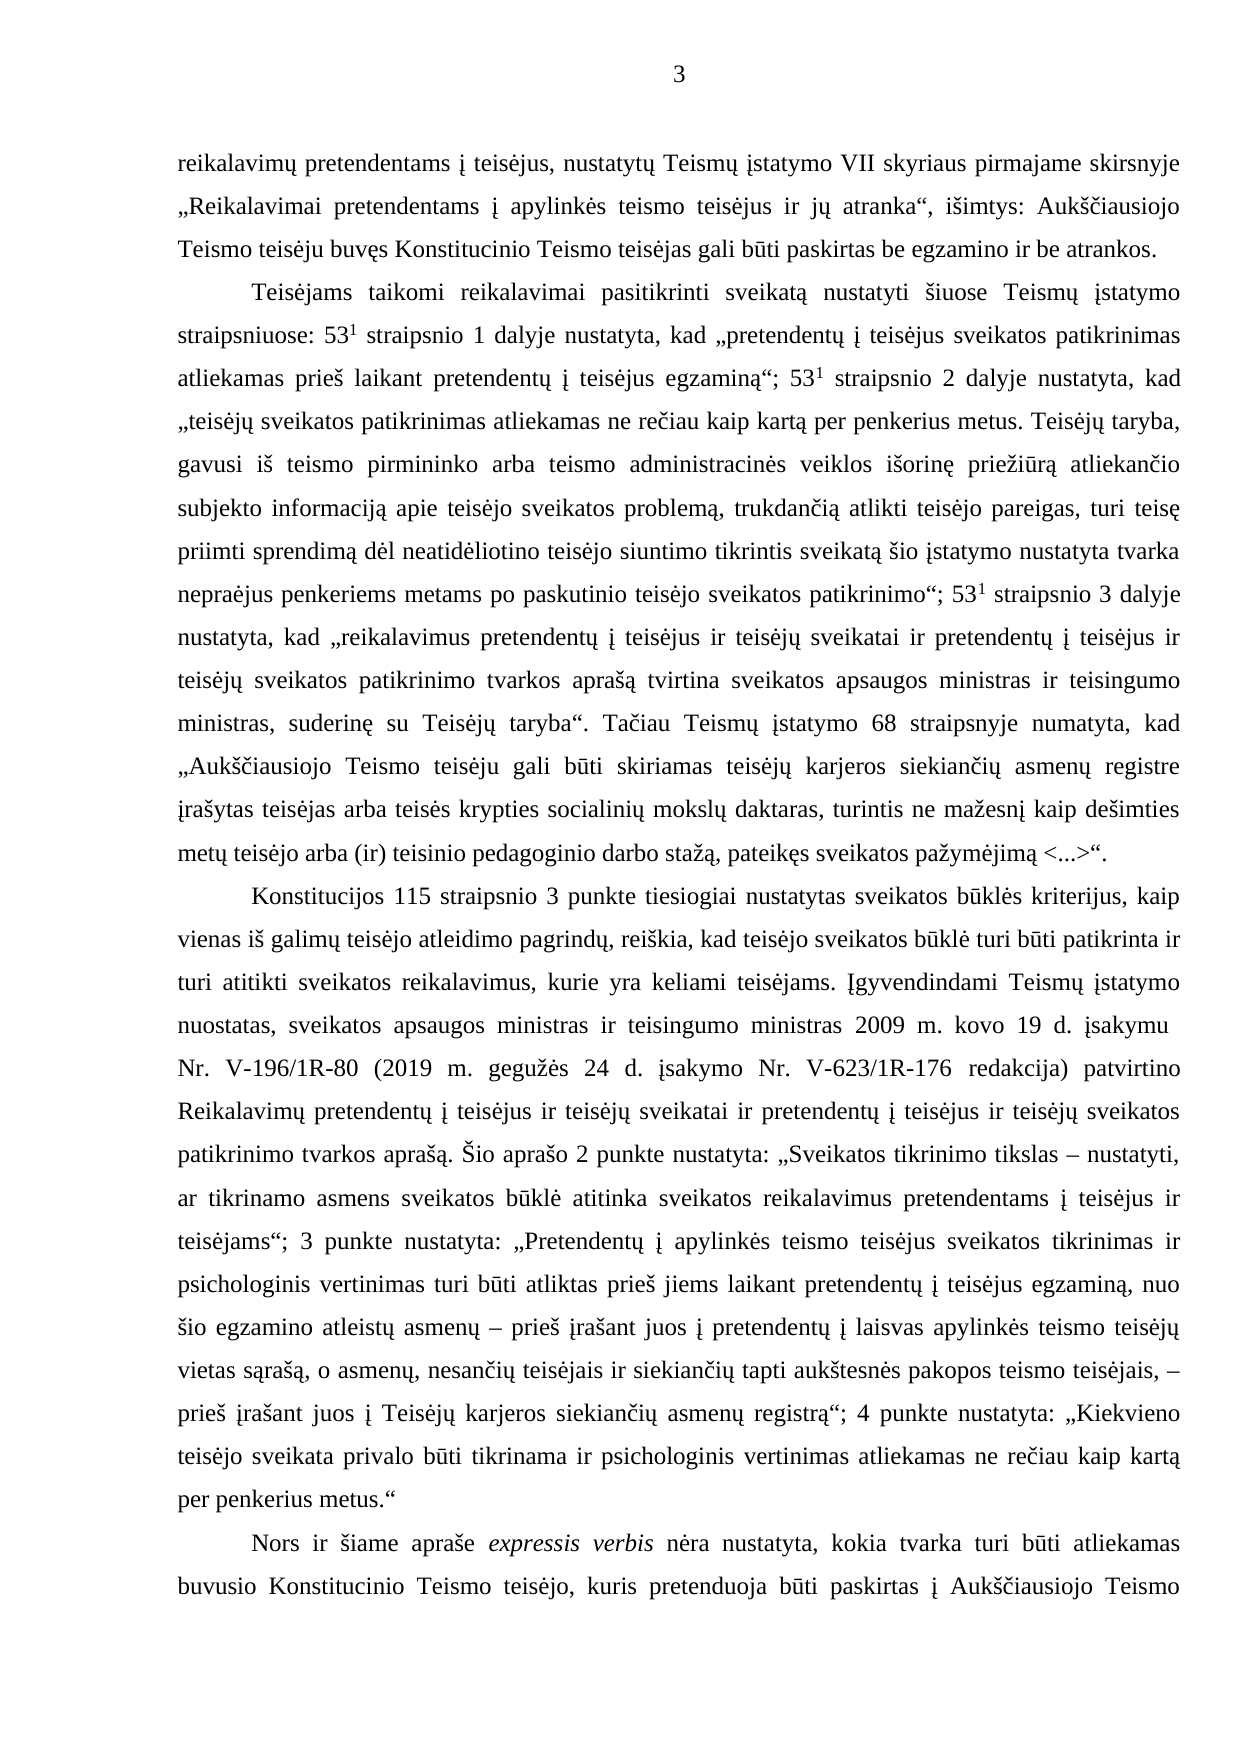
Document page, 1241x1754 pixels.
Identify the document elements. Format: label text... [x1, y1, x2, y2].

text reikalavimų pretendentams į teisėjus, nustatytų Teismų įstatymo VII skyriaus pirmajame skirsnyje „Reikalavimai pretendentams į apylinkės teismo teisėjus ir jų atranka“, išimtys: Aukščiausiojo Teismo teisėju buvęs Konstitucinio Teismo teisėjas gali būti paskirtas be egzamino ir be atrankos. [177, 148, 1181, 263]
text Teisėjams taikomi reikalavimai pasitikrinti sveikatą nustatyti šiuose Teismų įstatymo straipsniuose: 531 straipsnio 1 dalyje nustatyta, kad „pretendentų į teisėjus sveikatos patikrinimas atliekamas prieš laikant pretendentų į teisėjus egzaminą“; 531 straipsnio 2 dalyje nustatyta, kad „teisėjų sveikatos patikrinimas atliekamas ne rečiau kaip kartą per penkerius metus. Teisėjų taryba, gavusi iš teismo pirmininko arba teismo administracinės veiklos išorinę priežiūrą atliekančio subjekto informaciją apie teisėjo sveikatos problemą, trukdančią atlikti teisėjo pareigas, turi teisę priimti sprendimą dėl neatidėliotino teisėjo siuntimo tikrintis sveikatą šio įstatymo nustatyta tvarka nepraėjus penkeriems metams po paskutinio teisėjo sveikatos patikrinimo“; 531 straipsnio 3 dalyje nustatyta, kad „reikalavimus pretendentų į teisėjus ir teisėjų sveikatai ir pretendentų į teisėjus ir teisėjų sveikatos patikrinimo tvarkos aprašą tvirtina sveikatos apsaugos ministras ir teisingumo ministras, suderinę su Teisėjų taryba“. Tačiau Teismų įstatymo 68 straipsnyje numatyta, kad „Aukščiausiojo Teismo teisėju gali būti skiriamas teisėjų karjeros siekiančių asmenų registre įrašytas teisėjas arba teisės krypties socialinių mokslų daktaras, turintis ne mažesnį kaip dešimties metų teisėjo arba (ir) teisinio pedagoginio darbo stažą, pateikęs sveikatos pažymėjimą <...>“. [177, 277, 1181, 866]
text Nors ir šiame apraše expressis verbis nėra nustatyta, kokia tvarka turi būti atliekamas buvusio Konstitucinio Teismo teisėjo, kuris pretenduoja būti paskirtas į Aukščiausiojo Teismo [177, 1528, 1181, 1599]
text Konstitucijos 115 straipsnio 3 punkte tiesiogiai nustatytas sveikatos būklės kriterijus, kaip vienas iš galimų teisėjo atleidimo pagrindų, reiškia, kad teisėjo sveikatos būklė turi būti patikrinta ir turi atitikti sveikatos reikalavimus, kurie yra keliami teisėjams. Įgyvendindami Teismų įstatymo nuostatas, sveikatos apsaugos ministras ir teisingumo ministras 2009 m. kovo 19 d. įsakymu Nr. V-196/1R-80 (2019 m. gegužės 24 d. įsakymo Nr. V-623/1R-176 redakcija) patvirtino Reikalavimų pretendentų į teisėjus ir teisėjų sveikatai ir pretendentų į teisėjus ir teisėjų sveikatos patikrinimo tvarkos aprašą. Šio aprašo 2 punkte nustatyta: „Sveikatos tikrinimo tikslas – nustatyti, ar tikrinamo asmens sveikatos būklė atitinka sveikatos reikalavimus pretendentams į teisėjus ir teisėjams“; 3 punkte nustatyta: „Pretendentų į apylinkės teismo teisėjus sveikatos tikrinimas ir psichologinis vertinimas turi būti atliktas prieš jiems laikant pretendentų į teisėjus egzaminą, nuo šio egzamino atleistų asmenų – prieš įrašant juos į pretendentų į laisvas apylinkės teismo teisėjų vietas sąrašą, o asmenų, nesančių teisėjais ir siekiančių tapti aukštesnės pakopos teismo teisėjais, – prieš įrašant juos į Teisėjų karjeros siekiančių asmenų registrą“; 4 punkte nustatyta: „Kiekvieno teisėjo sveikata privalo būti tikrinama ir psichologinis vertinimas atliekamas ne rečiau kaip kartą per penkerius metus.“ [177, 881, 1181, 1513]
